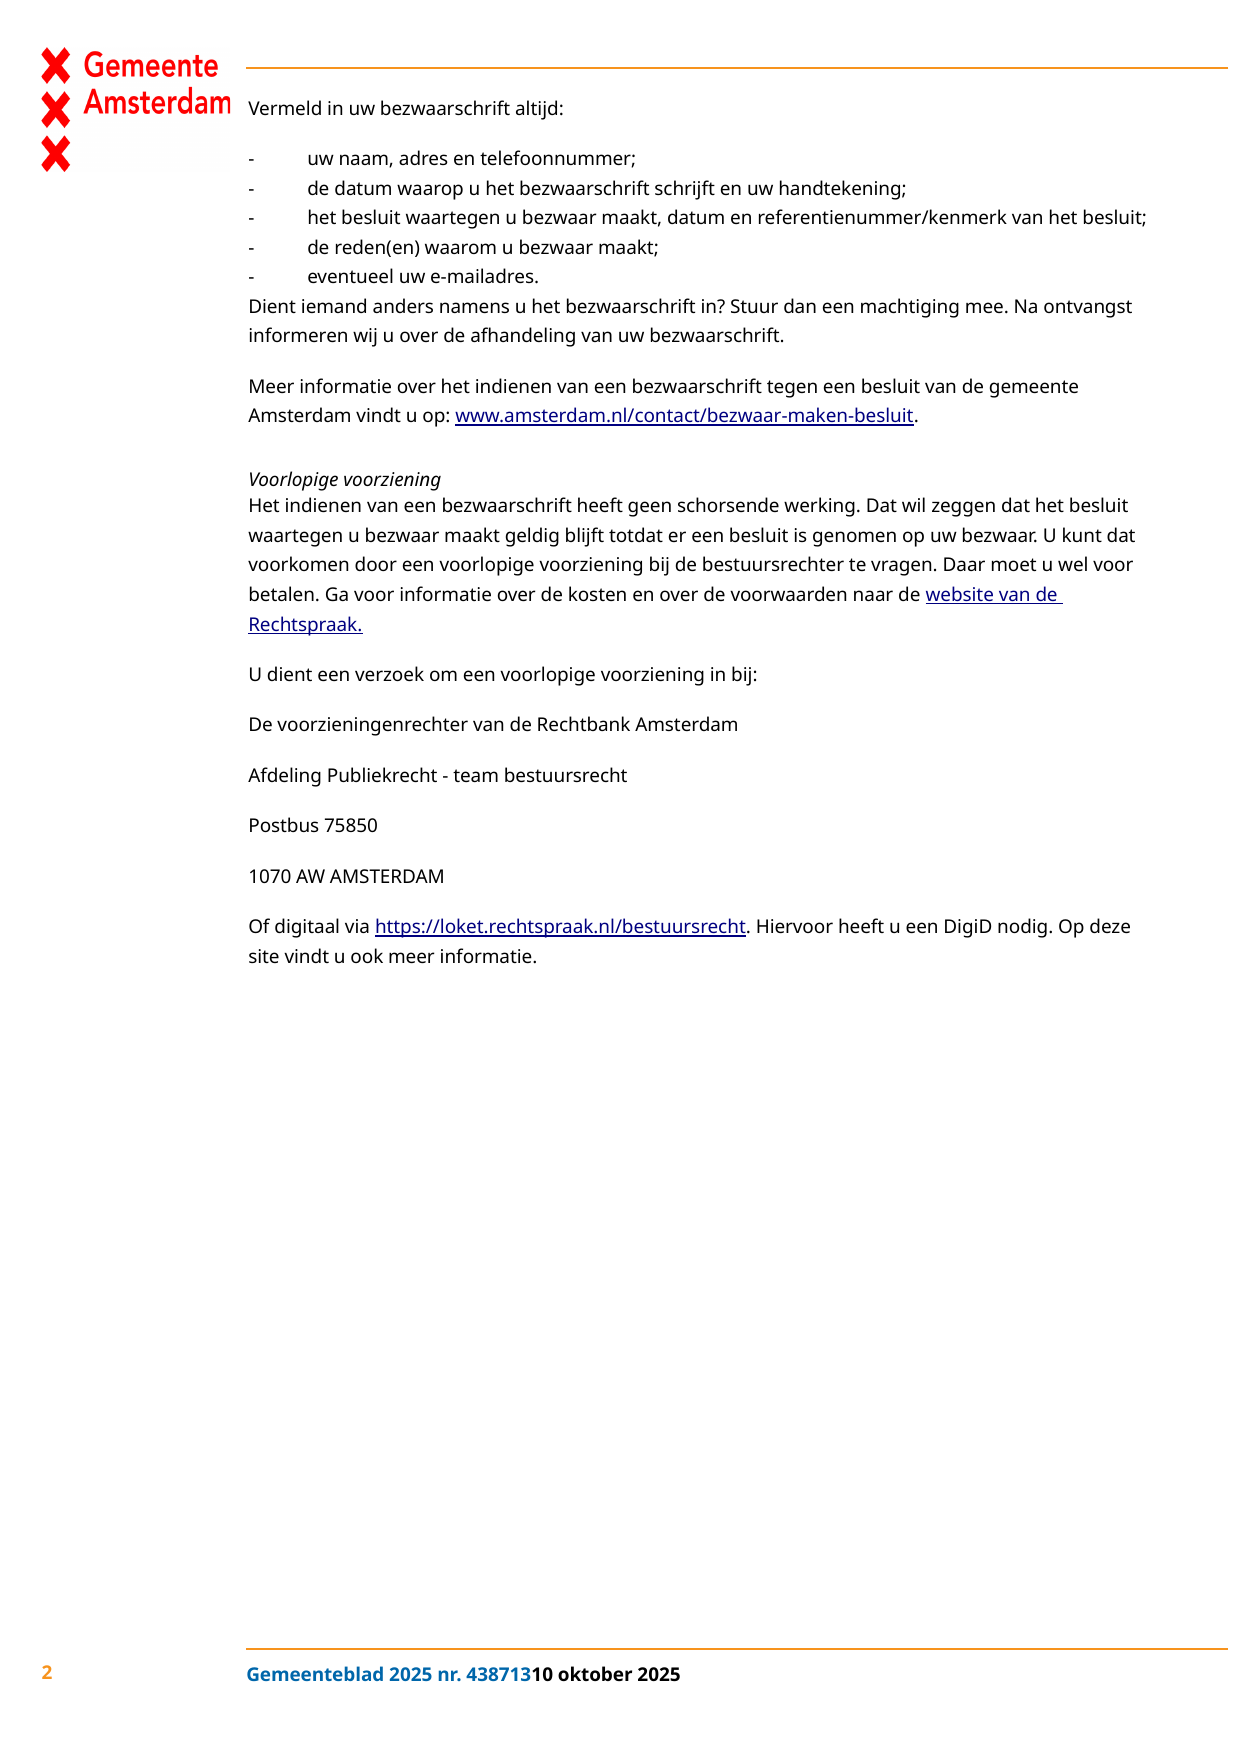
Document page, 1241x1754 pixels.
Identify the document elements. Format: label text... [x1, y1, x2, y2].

text Afdeling Publiekrecht - team bestuursrecht [248, 762, 1152, 788]
picture [41, 47, 231, 172]
text Voorlopige voorziening [248, 467, 1152, 492]
text Dient iemand anders namens u het bezwaarschrift in? Stuur dan een machtiging mee. Na ontvangst informeren wij u over de afhandeling van uw bezwaarschrift. [248, 293, 1152, 348]
text Het indienen van een bezwaarschrift heeft geen schorsende werking. Dat wil zeggen dat het besluit waartegen u bezwaar maakt geldig blijft totdat er een besluit is genomen op uw bezwaar. U kunt dat voorkomen door een voorlopige voorziening bij de bestuursrechter te vragen. Daar moet u wel voor betalen. Ga voor informatie over de kosten en over de voorwaarden naar de website van de Rechtspraak. [248, 492, 1152, 636]
text U dient een verzoek om een voorlopige voorziening in bij: [248, 661, 1152, 687]
list de datum waarop u het bezwaarschrift schrijft en uw handtekening; [248, 175, 1152, 201]
text Meer informatie over het indienen van een bezwaarschrift tegen een besluit van de gemeente Amsterdam vindt u op: www.amsterdam.nl/contact/bezwaar-maken-besluit. [248, 373, 1152, 428]
list eventueel uw e-mailadres. [248, 263, 1152, 289]
list de reden(en) waarom u bezwaar maakt; [248, 234, 1152, 260]
text De voorzieningenrechter van de Rechtbank Amsterdam [248, 712, 1152, 737]
text Of digitaal via https://loket.rechtspraak.nl/bestuursrecht. Hiervoor heeft u een DigiD nodig. Op deze site vindt u ook meer informatie. [248, 913, 1152, 968]
text Postbus 75850 [248, 812, 1152, 838]
text Vermeld in uw bezwaarschrift altijd: [248, 95, 1152, 121]
list uw naam, adres en telefoonnummer; [248, 145, 1152, 171]
list het besluit waartegen u bezwaar maakt, datum en referentienummer/kenmerk van het besluit; [248, 204, 1152, 230]
text 1070 AW AMSTERDAM [248, 863, 1152, 888]
